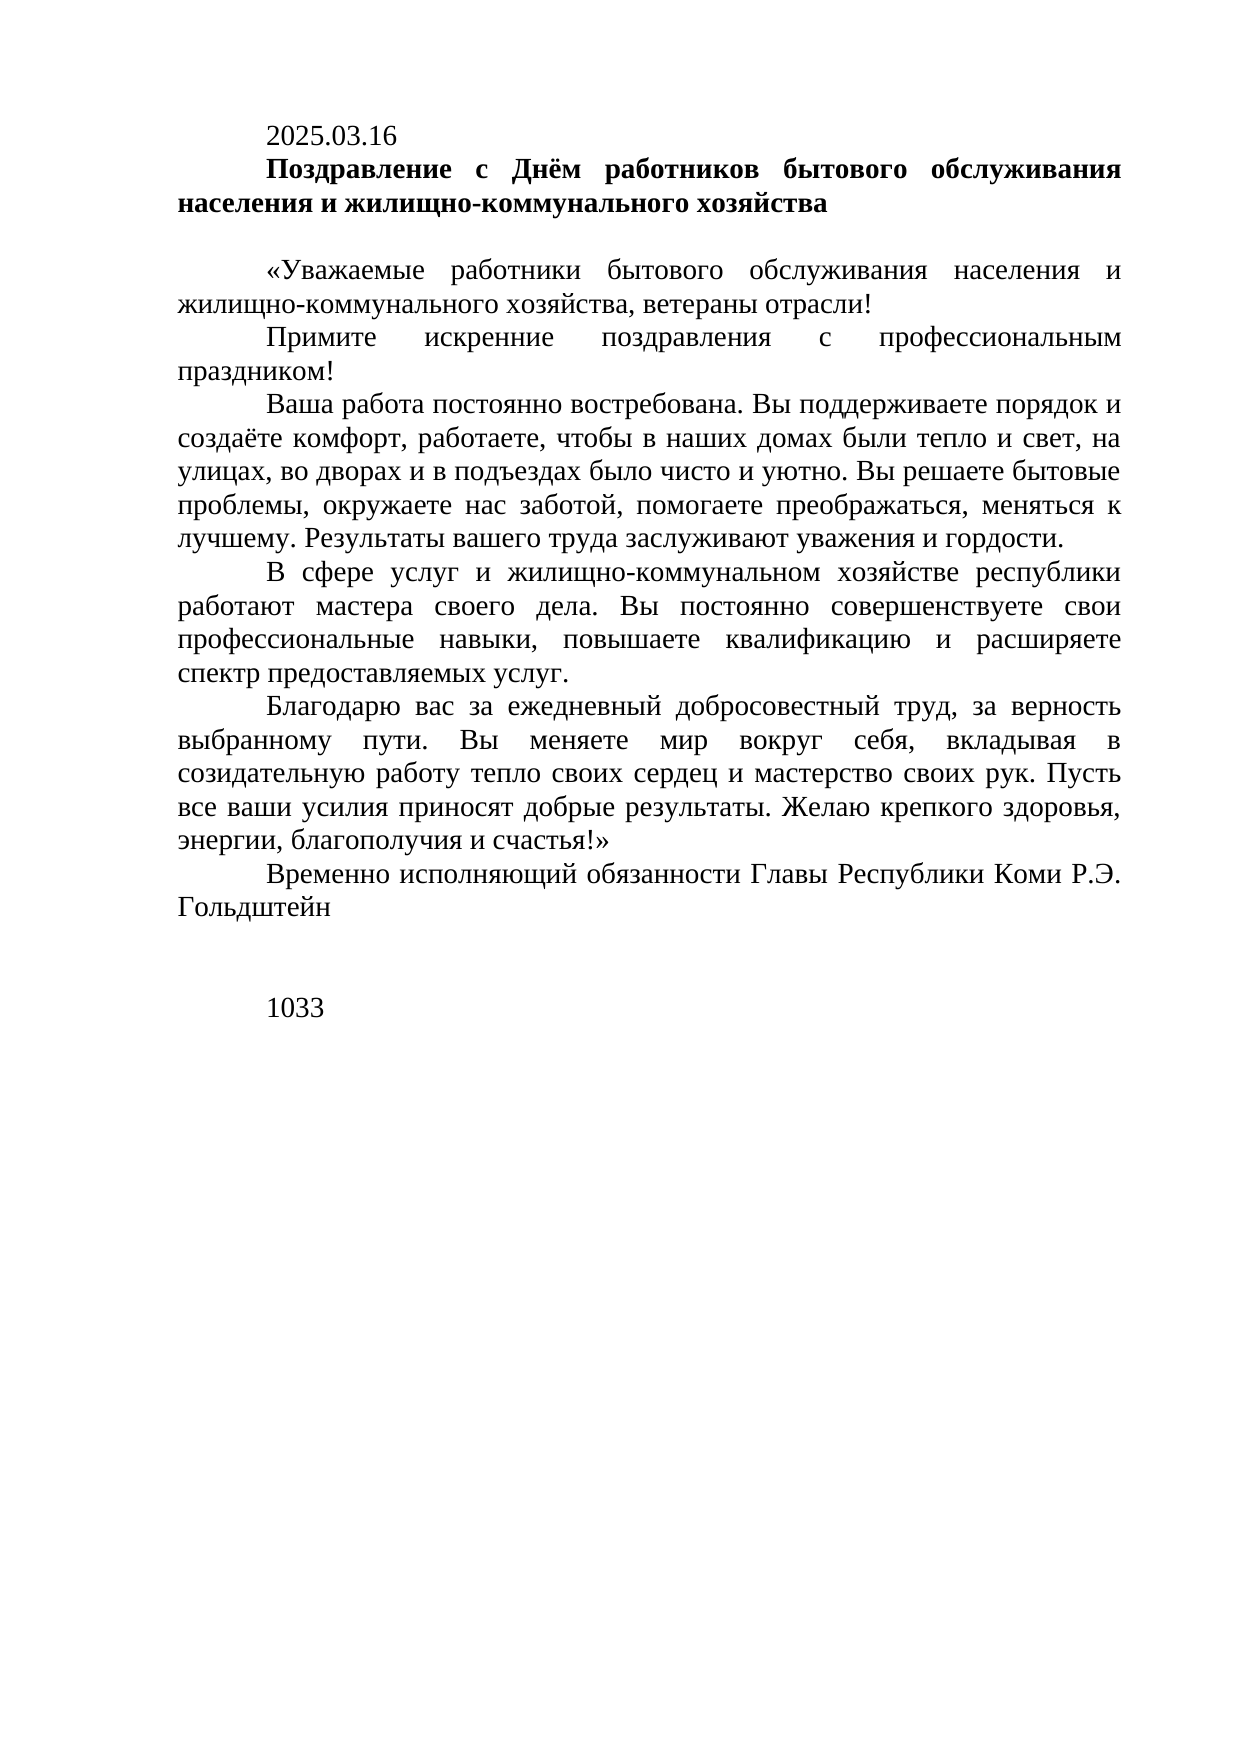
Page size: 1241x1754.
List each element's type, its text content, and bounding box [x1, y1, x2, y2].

text Благодарю вас за ежедневный добросовестный труд, за верность выбранному пути. Вы меняете мир вокруг себя, вкладывая в созидательную работу тепло своих сердец и мастерство своих рук. Пусть все ваши усилия приносят добрые результаты. Желаю крепкого здоровья, энергии, благополучия и счастья!» [177, 688, 1122, 856]
text Ваша работа постоянно востребована. Вы поддерживаете порядок и создаёте комфорт, работаете, чтобы в наших домах были тепло и свет, на улицах, во дворах и в подъездах было чисто и уютно. Вы решаете бытовые проблемы, окружаете нас заботой, помогаете преображаться, меняться к лучшему. Результаты вашего труда заслуживают уважения и гордости. [177, 386, 1122, 554]
text Примите искренние поздравления с профессиональным праздником! [177, 319, 1122, 386]
text 1033 [177, 990, 1122, 1024]
text В сфере услуг и жилищно-коммунальном хозяйстве республики работают мастера своего дела. Вы постоянно совершенствуете свои профессиональные навыки, повышаете квалификацию и расширяете спектр предоставляемых услуг. [177, 554, 1122, 688]
text «Уважаемые работники бытового обслуживания населения и жилищно-коммунального хозяйства, ветераны отрасли! [177, 252, 1122, 319]
text 2025.03.16 [177, 118, 1122, 152]
text Поздравление с Днём работников бытового обслуживания населения и жилищно-коммунального хозяйства [177, 152, 1122, 219]
text Временно исполняющий обязанности Главы Республики Коми Р.Э. Гольдштейн [177, 856, 1122, 923]
